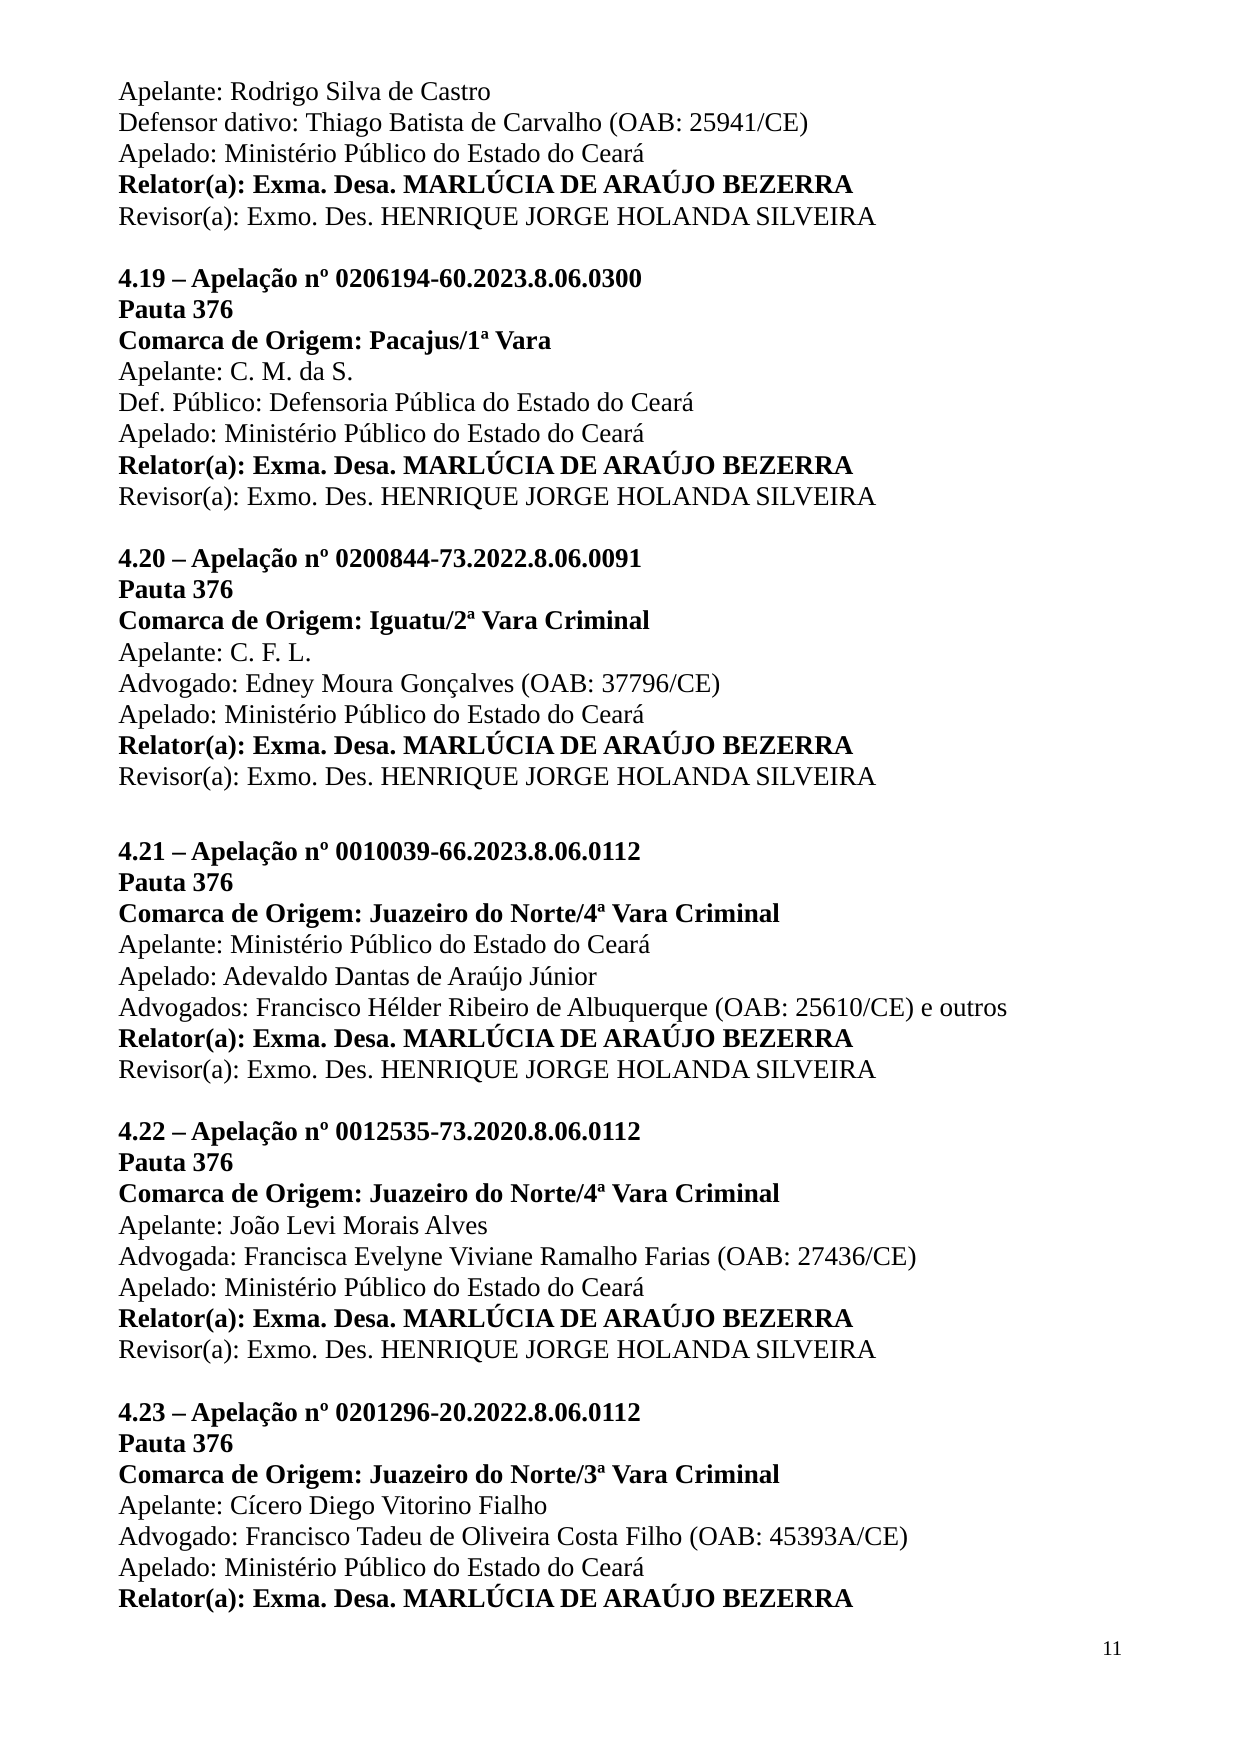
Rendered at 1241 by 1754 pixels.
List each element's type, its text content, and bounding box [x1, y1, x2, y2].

text Comarca de Origem: Juazeiro do Norte/4ª Vara Criminal [118, 1178, 1122, 1209]
text Relator(a): Exma. Desa. MARLÚCIA DE ARAÚJO BEZERRA [118, 168, 1122, 199]
text Advogado: Francisco Tadeu de Oliveira Costa Filho (OAB: 45393A/CE) [118, 1520, 1122, 1551]
text 4.19 – Apelação nº 0206194-60.2023.8.06.0300 [118, 262, 1122, 293]
text Relator(a): Exma. Desa. MARLÚCIA DE ARAÚJO BEZERRA [118, 729, 1122, 760]
text Revisor(a): Exmo. Des. HENRIQUE JORGE HOLANDA SILVEIRA [118, 1053, 1122, 1084]
text Advogados: Francisco Hélder Ribeiro de Albuquerque (OAB: 25610/CE) e outros [118, 991, 1122, 1022]
text 4.20 – Apelação nº 0200844-73.2022.8.06.0091 [118, 542, 1122, 573]
text Apelado: Ministério Público do Estado do Ceará [118, 1551, 1122, 1582]
text Defensor dativo: Thiago Batista de Carvalho (OAB: 25941/CE) [118, 106, 1122, 137]
text Relator(a): Exma. Desa. MARLÚCIA DE ARAÚJO BEZERRA [118, 1582, 1122, 1614]
text Advogada: Francisca Evelyne Viviane Ramalho Farias (OAB: 27436/CE) [118, 1240, 1122, 1271]
text Pauta 376 [118, 573, 1122, 604]
text Apelado: Adevaldo Dantas de Araújo Júnior [118, 959, 1122, 991]
text Pauta 376 [118, 866, 1122, 897]
table_header [117, 793, 367, 834]
text Apelante: Ministério Público do Estado do Ceará [118, 928, 1122, 959]
text 4.21 – Apelação nº 0010039-66.2023.8.06.0112 [118, 835, 1122, 866]
text Apelado: Ministério Público do Estado do Ceará [118, 1271, 1122, 1302]
text Revisor(a): Exmo. Des. HENRIQUE JORGE HOLANDA SILVEIRA [118, 760, 1122, 791]
text Pauta 376 [118, 1146, 1122, 1178]
text Apelante: João Levi Morais Alves [118, 1209, 1122, 1240]
text Advogado: Edney Moura Gonçalves (OAB: 37796/CE) [118, 667, 1122, 698]
text Revisor(a): Exmo. Des. HENRIQUE JORGE HOLANDA SILVEIRA [118, 480, 1122, 511]
text Relator(a): Exma. Desa. MARLÚCIA DE ARAÚJO BEZERRA [118, 1302, 1122, 1333]
text Comarca de Origem: Juazeiro do Norte/3ª Vara Criminal [118, 1458, 1122, 1489]
text Revisor(a): Exmo. Des. HENRIQUE JORGE HOLANDA SILVEIRA [118, 1333, 1122, 1364]
text Def. Público: Defensoria Pública do Estado do Ceará [118, 386, 1122, 418]
table_header [807, 793, 1121, 834]
text Pauta 376 [118, 1427, 1122, 1458]
table_header [598, 793, 806, 834]
text Apelante: C. M. da S. [118, 355, 1122, 386]
text Pauta 376 [118, 293, 1122, 324]
text Apelante: Rodrigo Silva de Castro [118, 75, 1122, 106]
text Apelante: C. F. L. [118, 636, 1122, 667]
text Apelado: Ministério Público do Estado do Ceará [118, 698, 1122, 729]
text Comarca de Origem: Iguatu/2ª Vara Criminal [118, 604, 1122, 636]
text 4.23 – Apelação nº 0201296-20.2022.8.06.0112 [118, 1396, 1122, 1427]
text Apelado: Ministério Público do Estado do Ceará [118, 137, 1122, 168]
text Apelante: Cícero Diego Vitorino Fialho [118, 1489, 1122, 1520]
text Apelado: Ministério Público do Estado do Ceará [118, 418, 1122, 449]
text Relator(a): Exma. Desa. MARLÚCIA DE ARAÚJO BEZERRA [118, 449, 1122, 480]
table_header [368, 793, 597, 834]
text Comarca de Origem: Pacajus/1ª Vara [118, 324, 1122, 355]
text Relator(a): Exma. Desa. MARLÚCIA DE ARAÚJO BEZERRA [118, 1022, 1122, 1053]
text Comarca de Origem: Juazeiro do Norte/4ª Vara Criminal [118, 897, 1122, 928]
text Revisor(a): Exmo. Des. HENRIQUE JORGE HOLANDA SILVEIRA [118, 199, 1122, 231]
text 4.22 – Apelação nº 0012535-73.2020.8.06.0112 [118, 1115, 1122, 1146]
